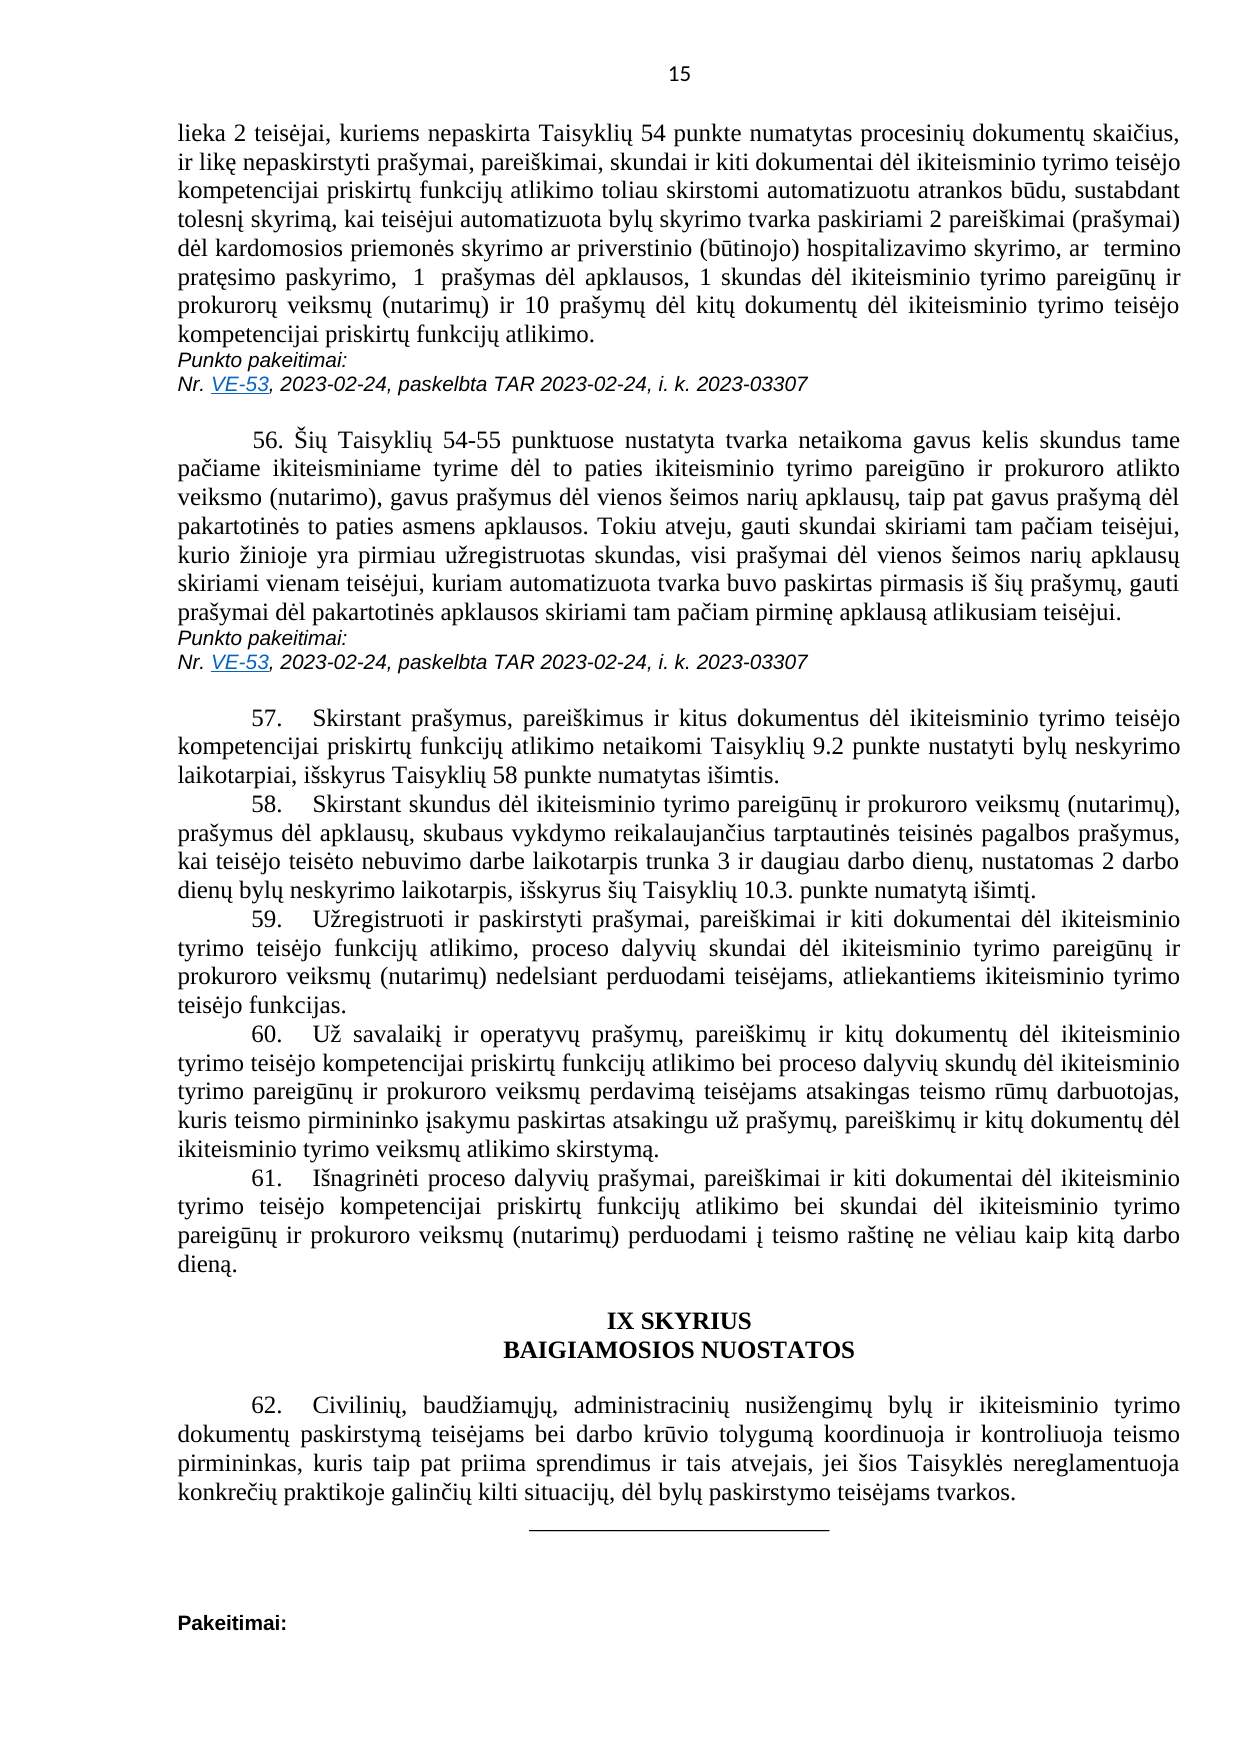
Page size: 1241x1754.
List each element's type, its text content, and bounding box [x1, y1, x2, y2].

text IX SKYRIUS [177, 1306, 1181, 1335]
text 60. Už savalaikį ir operatyvų prašymų, pareiškimų ir kitų dokumentų dėl ikiteisminio tyrimo teisėjo kompetencijai priskirtų funkcijų atlikimo bei proceso dalyvių skundų dėl ikiteisminio tyrimo pareigūnų ir prokuroro veiksmų perdavimą teisėjams atsakingas teismo rūmų darbuotojas, kuris teismo pirmininko įsakymu paskirtas atsakingu už prašymų, pareiškimų ir kitų dokumentų dėl ikiteisminio tyrimo veiksmų atlikimo skirstymą. [177, 1019, 1181, 1163]
text 59. Užregistruoti ir paskirstyti prašymai, pareiškimai ir kiti dokumentai dėl ikiteisminio tyrimo teisėjo funkcijų atlikimo, proceso dalyvių skundai dėl ikiteisminio tyrimo pareigūnų ir prokuroro veiksmų (nutarimų) nedelsiant perduodami teisėjams, atliekantiems ikiteisminio tyrimo teisėjo funkcijas. [177, 904, 1181, 1019]
text 58. Skirstant skundus dėl ikiteisminio tyrimo pareigūnų ir prokuroro veiksmų (nutarimų), prašymus dėl apklausų, skubaus vykdymo reikalaujančius tarptautinės teisinės pagalbos prašymus, kai teisėjo teisėto nebuvimo darbe laikotarpis trunka 3 ir daugiau darbo dienų, nustatomas 2 darbo dienų bylų neskyrimo laikotarpis, išskyrus šių Taisyklių 10.3. punkte numatytą išimtį. [177, 789, 1181, 904]
text Nr. VE-53, 2023-02-24, paskelbta TAR 2023-02-24, i. k. 2023-03307 [177, 372, 1181, 396]
text Pakeitimai: [177, 1611, 1181, 1635]
text lieka 2 teisėjai, kuriems nepaskirta Taisyklių 54 punkte numatytas procesinių dokumentų skaičius, ir likę nepaskirstyti prašymai, pareiškimai, skundai ir kiti dokumentai dėl ikiteisminio tyrimo teisėjo kompetencijai priskirtų funkcijų atlikimo toliau skirstomi automatizuotu atrankos būdu, sustabdant tolesnį skyrimą, kai teisėjui automatizuota bylų skyrimo tvarka paskiriami 2 pareiškimai (prašymai) dėl kardomosios priemonės skyrimo ar priverstinio (būtinojo) hospitalizavimo skyrimo, ar termino pratęsimo paskyrimo, 1 prašymas dėl apklausos, 1 skundas dėl ikiteisminio tyrimo pareigūnų ir prokurorų veiksmų (nutarimų) ir 10 prašymų dėl kitų dokumentų dėl ikiteisminio tyrimo teisėjo kompetencijai priskirtų funkcijų atlikimo. [177, 118, 1181, 348]
text 56. Šių Taisyklių 54-55 punktuose nustatyta tvarka netaikoma gavus kelis skundus tame pačiame ikiteisminiame tyrime dėl to paties ikiteisminio tyrimo pareigūno ir prokuroro atlikto veiksmo (nutarimo), gavus prašymus dėl vienos šeimos narių apklausų, taip pat gavus prašymą dėl pakartotinės to paties asmens apklausos. Tokiu atveju, gauti skundai skiriami tam pačiam teisėjui, kurio žinioje yra pirmiau užregistruotas skundas, visi prašymai dėl vienos šeimos narių apklausų skiriami vienam teisėjui, kuriam automatizuota tvarka buvo paskirtas pirmasis iš šių prašymų, gauti prašymai dėl pakartotinės apklausos skiriami tam pačiam pirminę apklausą atlikusiam teisėjui. [177, 425, 1181, 626]
text Punkto pakeitimai: [177, 348, 1181, 372]
text Nr. VE-53, 2023-02-24, paskelbta TAR 2023-02-24, i. k. 2023-03307 [177, 650, 1181, 674]
text 61. Išnagrinėti proceso dalyvių prašymai, pareiškimai ir kiti dokumentai dėl ikiteisminio tyrimo teisėjo kompetencijai priskirtų funkcijų atlikimo bei skundai dėl ikiteisminio tyrimo pareigūnų ir prokuroro veiksmų (nutarimų) perduodami į teismo raštinę ne vėliau kaip kitą darbo dieną. [177, 1163, 1181, 1278]
text ________________________ [177, 1505, 1181, 1534]
text 57. Skirstant prašymus, pareiškimus ir kitus dokumentus dėl ikiteisminio tyrimo teisėjo kompetencijai priskirtų funkcijų atlikimo netaikomi Taisyklių 9.2 punkte nustatyti bylų neskyrimo laikotarpiai, išskyrus Taisyklių 58 punkte numatytas išimtis. [177, 703, 1181, 789]
text BAIGIAMOSIOS NUOSTATOS [177, 1335, 1181, 1364]
text Punkto pakeitimai: [177, 626, 1181, 650]
text 62. Civilinių, baudžiamųjų, administracinių nusižengimų bylų ir ikiteisminio tyrimo dokumentų paskirstymą teisėjams bei darbo krūvio tolygumą koordinuoja ir kontroliuoja teismo pirmininkas, kuris taip pat priima sprendimus ir tais atvejais, jei šios Taisyklės nereglamentuoja konkrečių praktikoje galinčių kilti situacijų, dėl bylų paskirstymo teisėjams tvarkos. [177, 1390, 1181, 1505]
